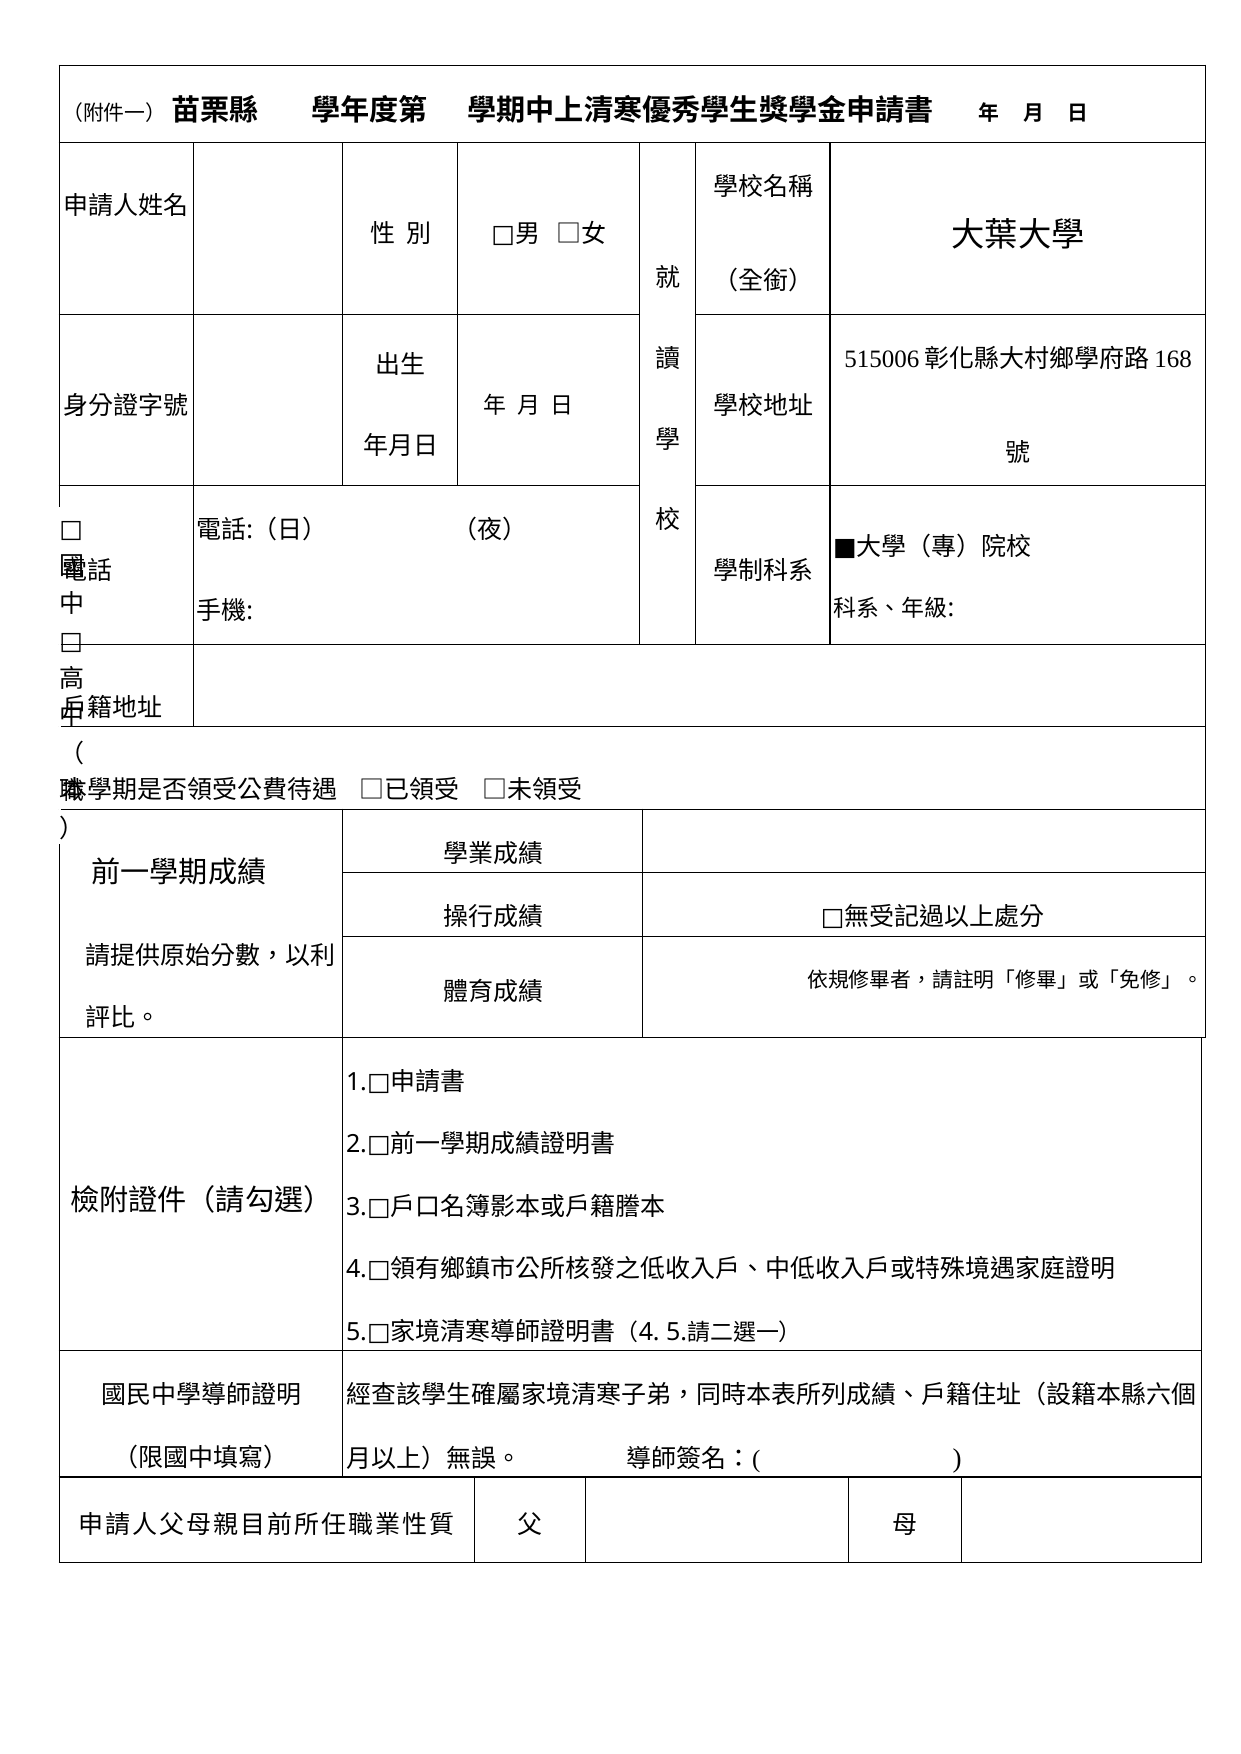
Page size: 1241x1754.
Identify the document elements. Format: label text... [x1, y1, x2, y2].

table_cell [194, 645, 1205, 726]
table_cell 父 [475, 1478, 585, 1562]
table_cell [1202, 1350, 1206, 1476]
table_cell 大葉大學 [831, 143, 1205, 314]
table_cell 母 [849, 1478, 961, 1562]
table_cell 體育成績 [343, 937, 642, 1037]
table_cell [962, 1478, 1201, 1562]
table_cell [194, 315, 342, 485]
table_cell 依規修畢者，請註明「修畢」或「免修」。 [643, 937, 1205, 1037]
table_cell 申請人父母親目前所任職業性質 [60, 1478, 474, 1562]
table_cell 身分證字號 [60, 315, 193, 485]
table_cell 檢附證件（請勾選） [60, 1038, 342, 1350]
table_cell 學制科系 [696, 486, 829, 644]
table_cell [1202, 1476, 1206, 1562]
table_cell □無受記過以上處分 [643, 873, 1205, 936]
table_cell 前一學期成績 請提供原始分數，以利 評比。 [60, 810, 342, 1037]
table_cell 學校名稱 （全銜） [696, 143, 829, 314]
table_cell 年 月 日 [458, 315, 639, 485]
table_cell 本學期是否領受公費待遇 □已領受 □未領受 [61, 727, 1205, 808]
table_cell 國民中學導師證明 （限國中填寫） [60, 1351, 342, 1476]
table_cell 1.□申請書 2.□前一學期成績證明書 3.□戶口名簿影本或戶籍謄本 4.□領有鄉鎮市公所核發之低收入戶、中低收入戶或特殊境遇家庭證明 5.□家境清寒導師證明書（4. 5.請二選一） [343, 1038, 1201, 1350]
table_cell 戶籍地址 [61, 645, 193, 726]
table_cell ■大學（專）院校 科系、年級: [831, 486, 1205, 644]
table_cell 操行成績 [343, 873, 642, 936]
table_cell 學校地址 [696, 315, 829, 485]
table_cell 電話:（日） （夜） 手機: [194, 486, 639, 644]
table_cell 經查該學生確屬家境清寒子弟，同時本表所列成績、戶籍住址（設籍本縣六個月以上）無誤。 導師簽名：( ) [343, 1351, 1201, 1476]
table_cell [643, 810, 1205, 872]
table_cell 就 讀 學 校 [640, 143, 695, 644]
table_cell 學業成績 [343, 810, 642, 872]
table_cell [1202, 1038, 1206, 1350]
table_header （附件一） 苗栗縣 學年度第 學期中上清寒優秀學生獎學金申請書 年 月 日 [60, 66, 1205, 142]
table_cell 515006彰化縣大村鄉學府路168號 [831, 315, 1205, 485]
table_cell 申請人姓名 [60, 143, 193, 314]
table_cell 出生 年月日 [343, 315, 457, 485]
table_cell [586, 1478, 848, 1562]
table_cell □男 □女 [458, 143, 639, 314]
table_cell [194, 143, 342, 314]
table_cell 性 別 [343, 143, 457, 314]
table_cell 電話 [60, 486, 193, 644]
